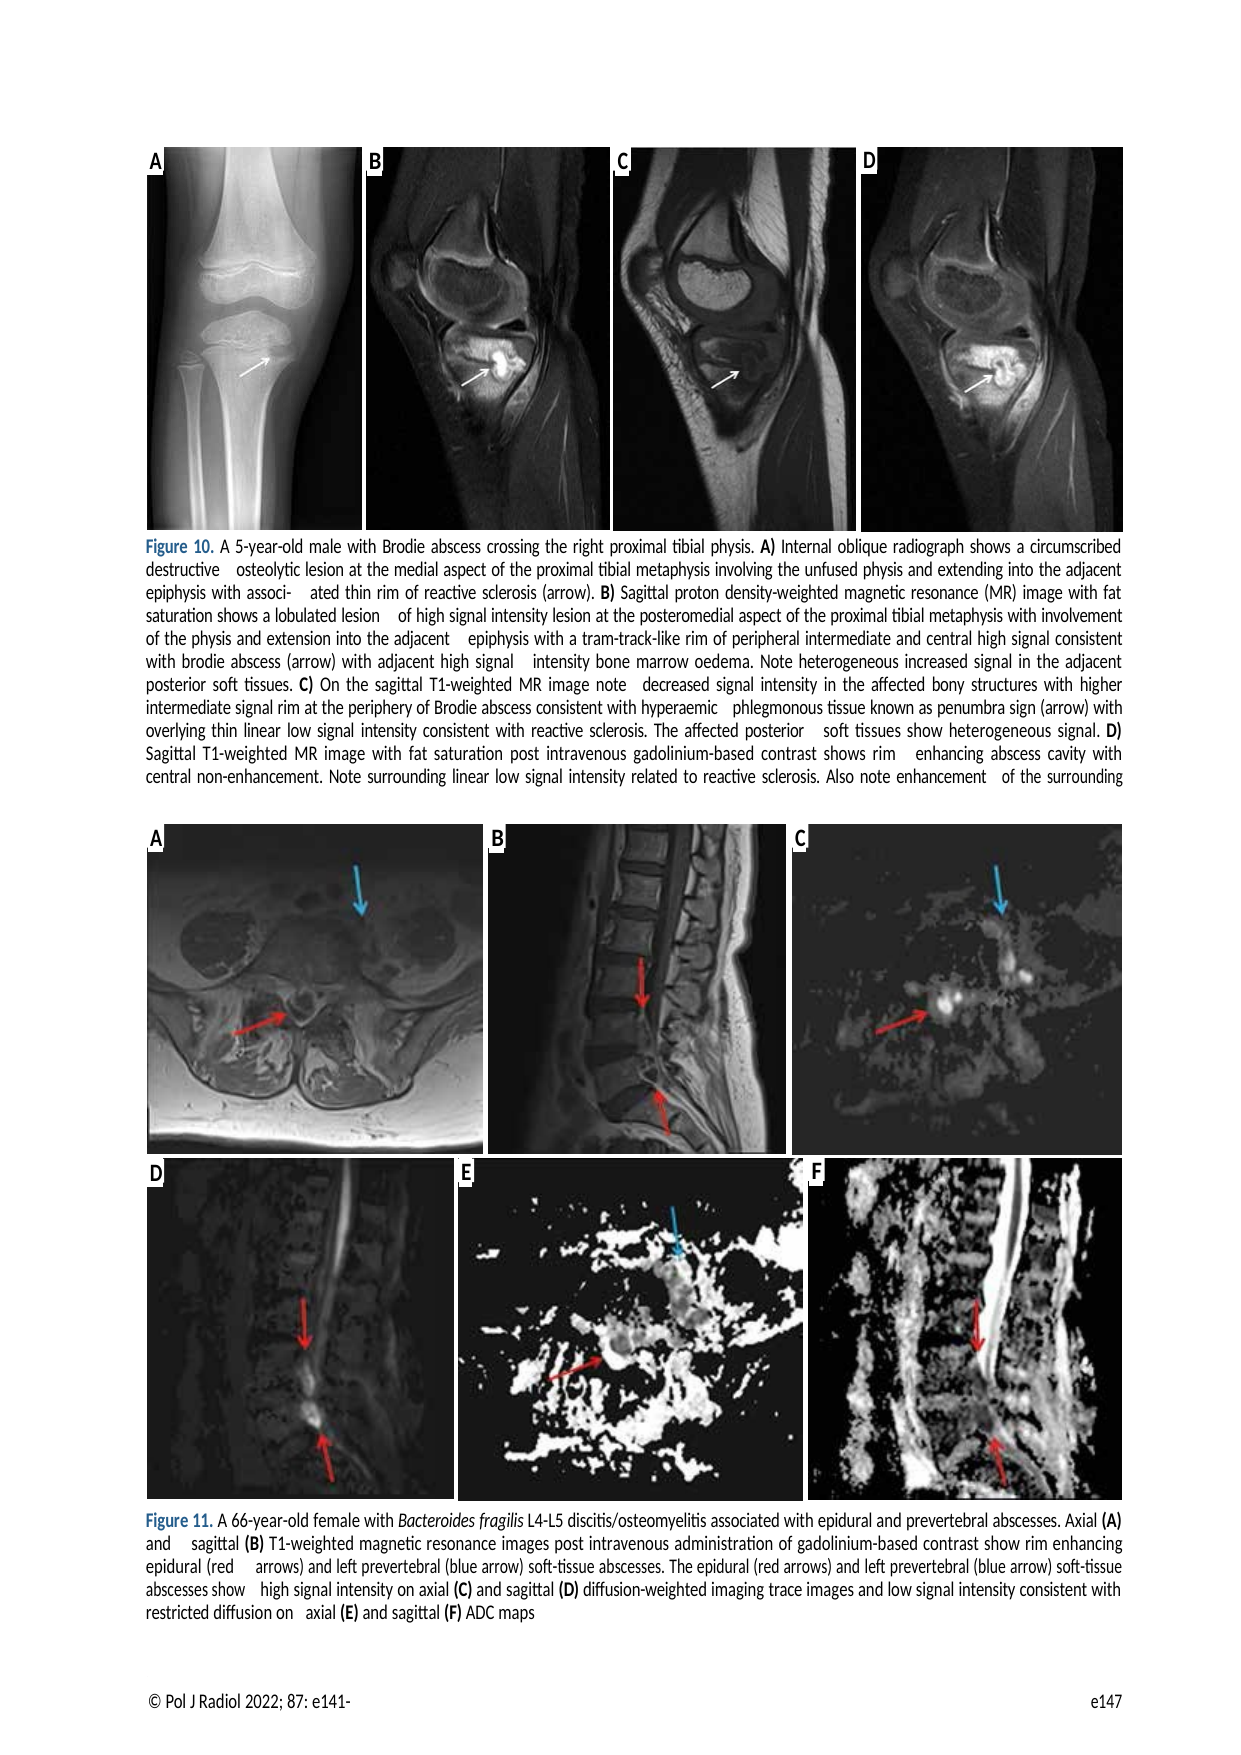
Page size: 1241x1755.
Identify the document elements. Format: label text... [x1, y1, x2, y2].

text C [617, 146, 629, 175]
text Figure 10. A 5-year-old male with Brodie abscess crossing the right proximal tibial physis. A) Internal oblique radiograph shows a circumscribed destructive osteolytic lesion at the medial aspect of the proximal tibial metaphysis involving the unfused physis and extending into the adjacent epiphysis with associ- ated thin rim of reactive sclerosis (arrow). B) Sagittal proton density-weighted magnetic resonance (MR) image with fat saturation shows a lobulated lesion of high signal intensity lesion at the posteromedial aspect of the proximal tibial metaphysis with involvement of the physis and extension into the adjacent epiphysis with a tram-track-like rim of peripheral intermediate and central high signal consistent with brodie abscess (arrow) with adjacent high signal intensity bone marrow oedema. Note heterogeneous increased signal in the adjacent posterior soft tissues. C) On the sagittal T1-weighted MR image note decreased signal intensity in the affected bony structures with higher intermediate signal rim at the periphery of Brodie abscess consistent with hyperaemic phlegmonous tissue known as penumbra sign (arrow) with overlying thin linear low signal intensity consistent with reactive sclerosis. The affected posterior soft tissues show heterogeneous signal. D) Sagittal T1-weighted MR image with fat saturation post intravenous gadolinium-based contrast shows rim enhancing abscess cavity with central non-enhancement. Note surrounding linear low signal intensity related to reactive sclerosis. Also note enhancement of the surrounding bone marrow oedema, posterior periosteum, and adjacent posterior soft tissues [146, 536, 1123, 789]
text B [491, 823, 504, 852]
text © Pol J Radiol 2022; 87: e141-e162 [148, 1689, 375, 1714]
text D [863, 145, 877, 174]
text B [369, 146, 382, 175]
text e147 [1091, 1689, 1124, 1714]
text A [149, 146, 163, 175]
text F [811, 1157, 823, 1185]
text C [795, 823, 806, 852]
text E [461, 1158, 472, 1186]
text Figure 11. A 66-year-old female with Bacteroides fragilis L4-L5 discitis/osteomyelitis associated with epidural and prevertebral abscesses. Axial (A) and sagittal (B) T1-weighted magnetic resonance images post intravenous administration of gadolinium-based contrast show rim enhancing epidural (red arrows) and left prevertebral (blue arrow) soft-tissue abscesses. The epidural (red arrows) and left prevertebral (blue arrow) soft-tissue abscesses show high signal intensity on axial (C) and sagittal (D) diffusion-weighted imaging trace images and low signal intensity consistent with restricted diffusion on axial (E) and sagittal (F) ADC maps [146, 1509, 1122, 1624]
text D [149, 1158, 163, 1187]
text A [150, 823, 163, 852]
